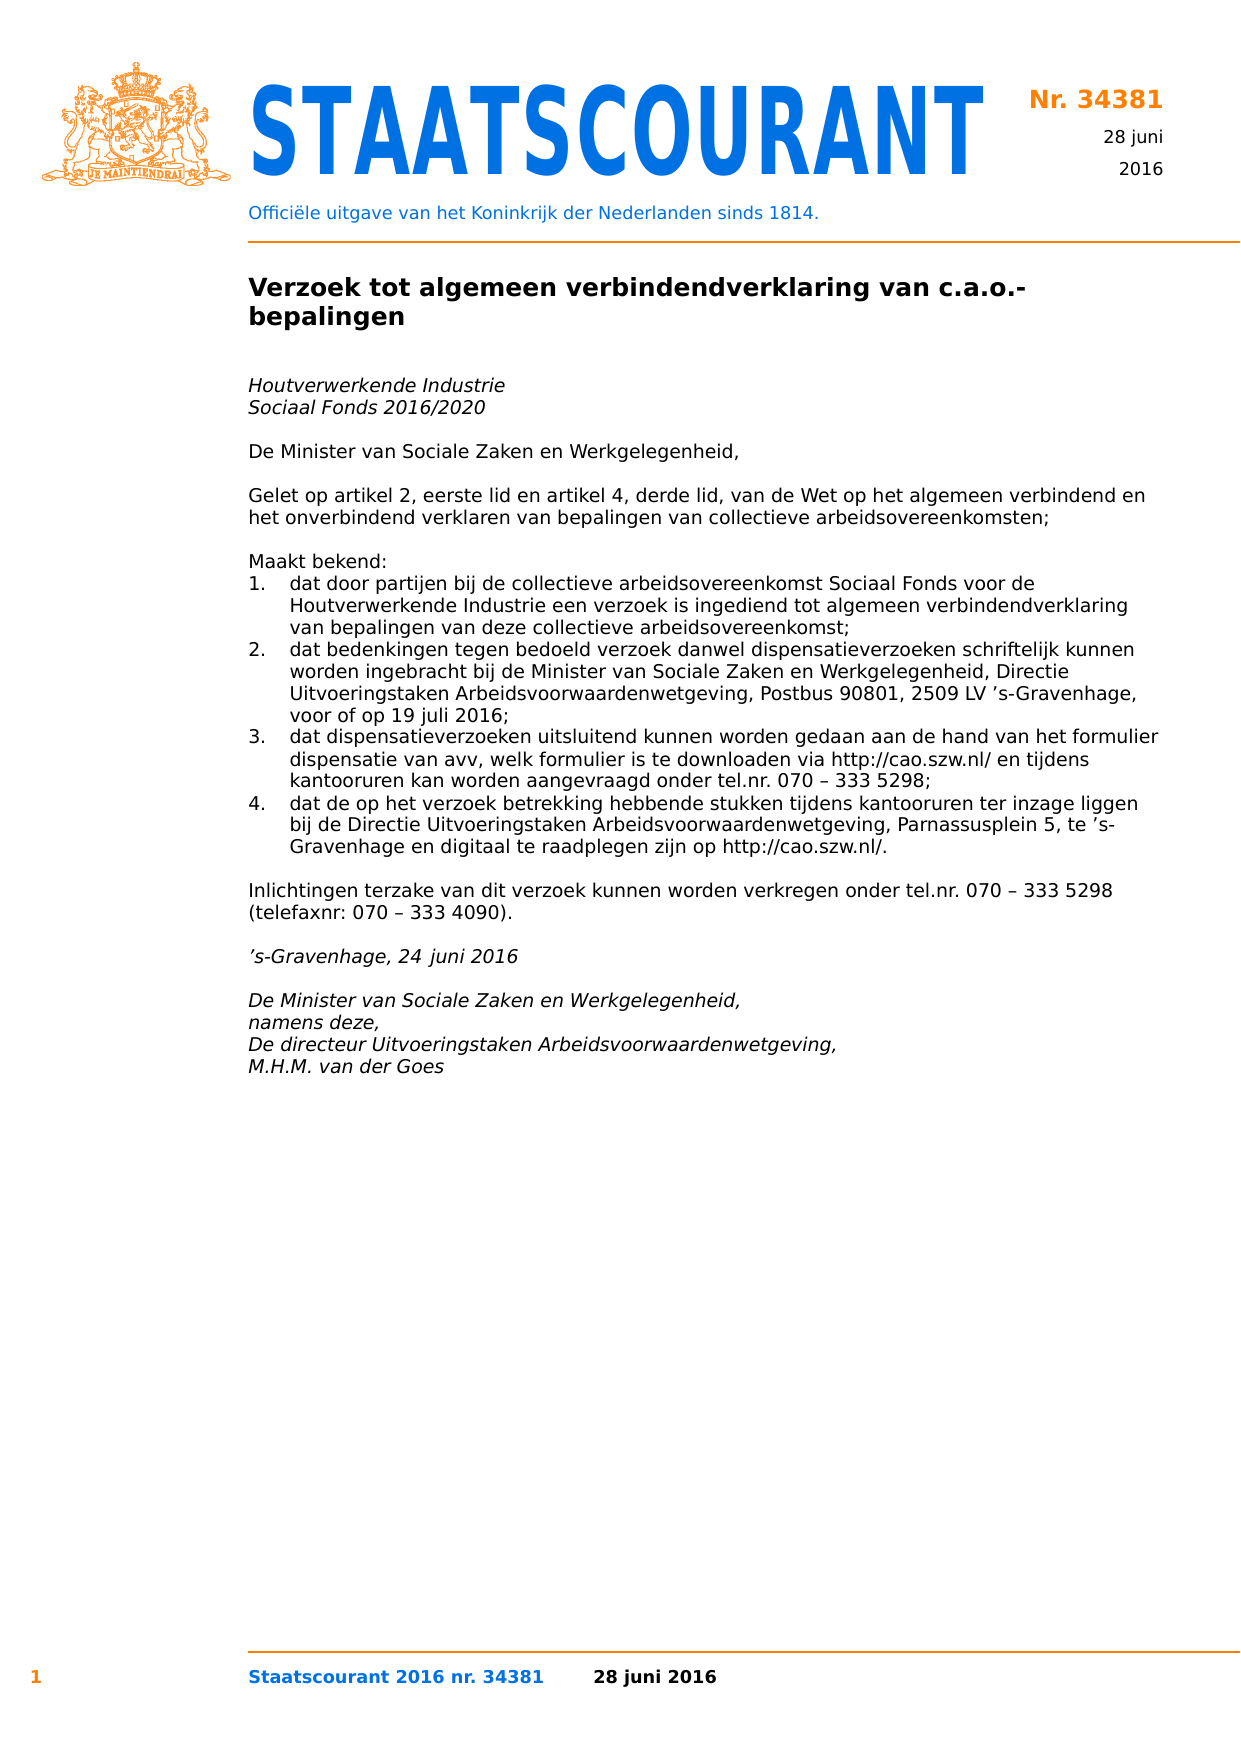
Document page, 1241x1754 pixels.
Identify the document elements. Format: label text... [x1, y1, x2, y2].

table_header Nr. 34381 [998, 62, 1240, 121]
text ’s-Gravenhage, 24 juni 2016 [248, 946, 1163, 968]
table_header STAATSCOURANT [248, 62, 998, 203]
text 4. dat de op het verzoek betrekking hebbende stukken tijdens kantooruren ter inzage liggen bij de Directie Uitvoeringstaken Arbeidsvoorwaardenwetgeving, Parnassusplein 5, te ’s-Gravenhage en digitaal te raadplegen zijn op http://cao.szw.nl/. [248, 792, 1163, 858]
table_header [25, 62, 248, 241]
table_cell Officiële uitgave van het Koninkrijk der Nederlanden sinds 1814. [248, 203, 1240, 241]
table_cell 28 juni [998, 121, 1240, 153]
text De Minister van Sociale Zaken en Werkgelegenheid, namens deze, De directeur Uitvoeringstaken Arbeidsvoorwaardenwetgeving, M.H.M. van der Goes [248, 990, 1163, 1078]
text 3. dat dispensatieverzoeken uitsluitend kunnen worden gedaan aan de hand van het formulier dispensatie van avv, welk formulier is te downloaden via http://cao.szw.nl/ en tijdens kantooruren kan worden aangevraagd onder tel.nr. 070 – 333 5298; [248, 726, 1163, 792]
subtitle Verzoek tot algemeen verbindendverklaring van c.a.o.-bepalingen [248, 273, 1163, 331]
text De Minister van Sociale Zaken en Werkgelegenheid, [248, 441, 1163, 463]
text Maakt bekend: [248, 551, 1163, 573]
text Houtverwerkende Industrie [248, 375, 1163, 397]
table_cell 2016 [998, 153, 1240, 203]
text Gelet op artikel 2, eerste lid en artikel 4, derde lid, van de Wet op het algemeen verbindend en het onverbindend verklaren van bepalingen van collectieve arbeidsovereenkomsten; [248, 485, 1163, 529]
text 1. dat door partijen bij de collectieve arbeidsovereenkomst Sociaal Fonds voor de Houtverwerkende Industrie een verzoek is ingediend tot algemeen verbindendverklaring van bepalingen van deze collectieve arbeidsovereenkomst; [248, 573, 1163, 638]
text 2. dat bedenkingen tegen bedoeld verzoek danwel dispensatieverzoeken schriftelijk kunnen worden ingebracht bij de Minister van Sociale Zaken en Werkgelegenheid, Directie Uitvoeringstaken Arbeidsvoorwaardenwetgeving, Postbus 90801, 2509 LV ’s-Gravenhage, voor of op 19 juli 2016; [248, 638, 1163, 726]
text Inlichtingen terzake van dit verzoek kunnen worden verkregen onder tel.nr. 070 – 333 5298 (telefaxnr: 070 – 333 4090). [248, 880, 1163, 924]
picture [41, 62, 231, 186]
text Sociaal Fonds 2016/2020 [248, 397, 1163, 419]
